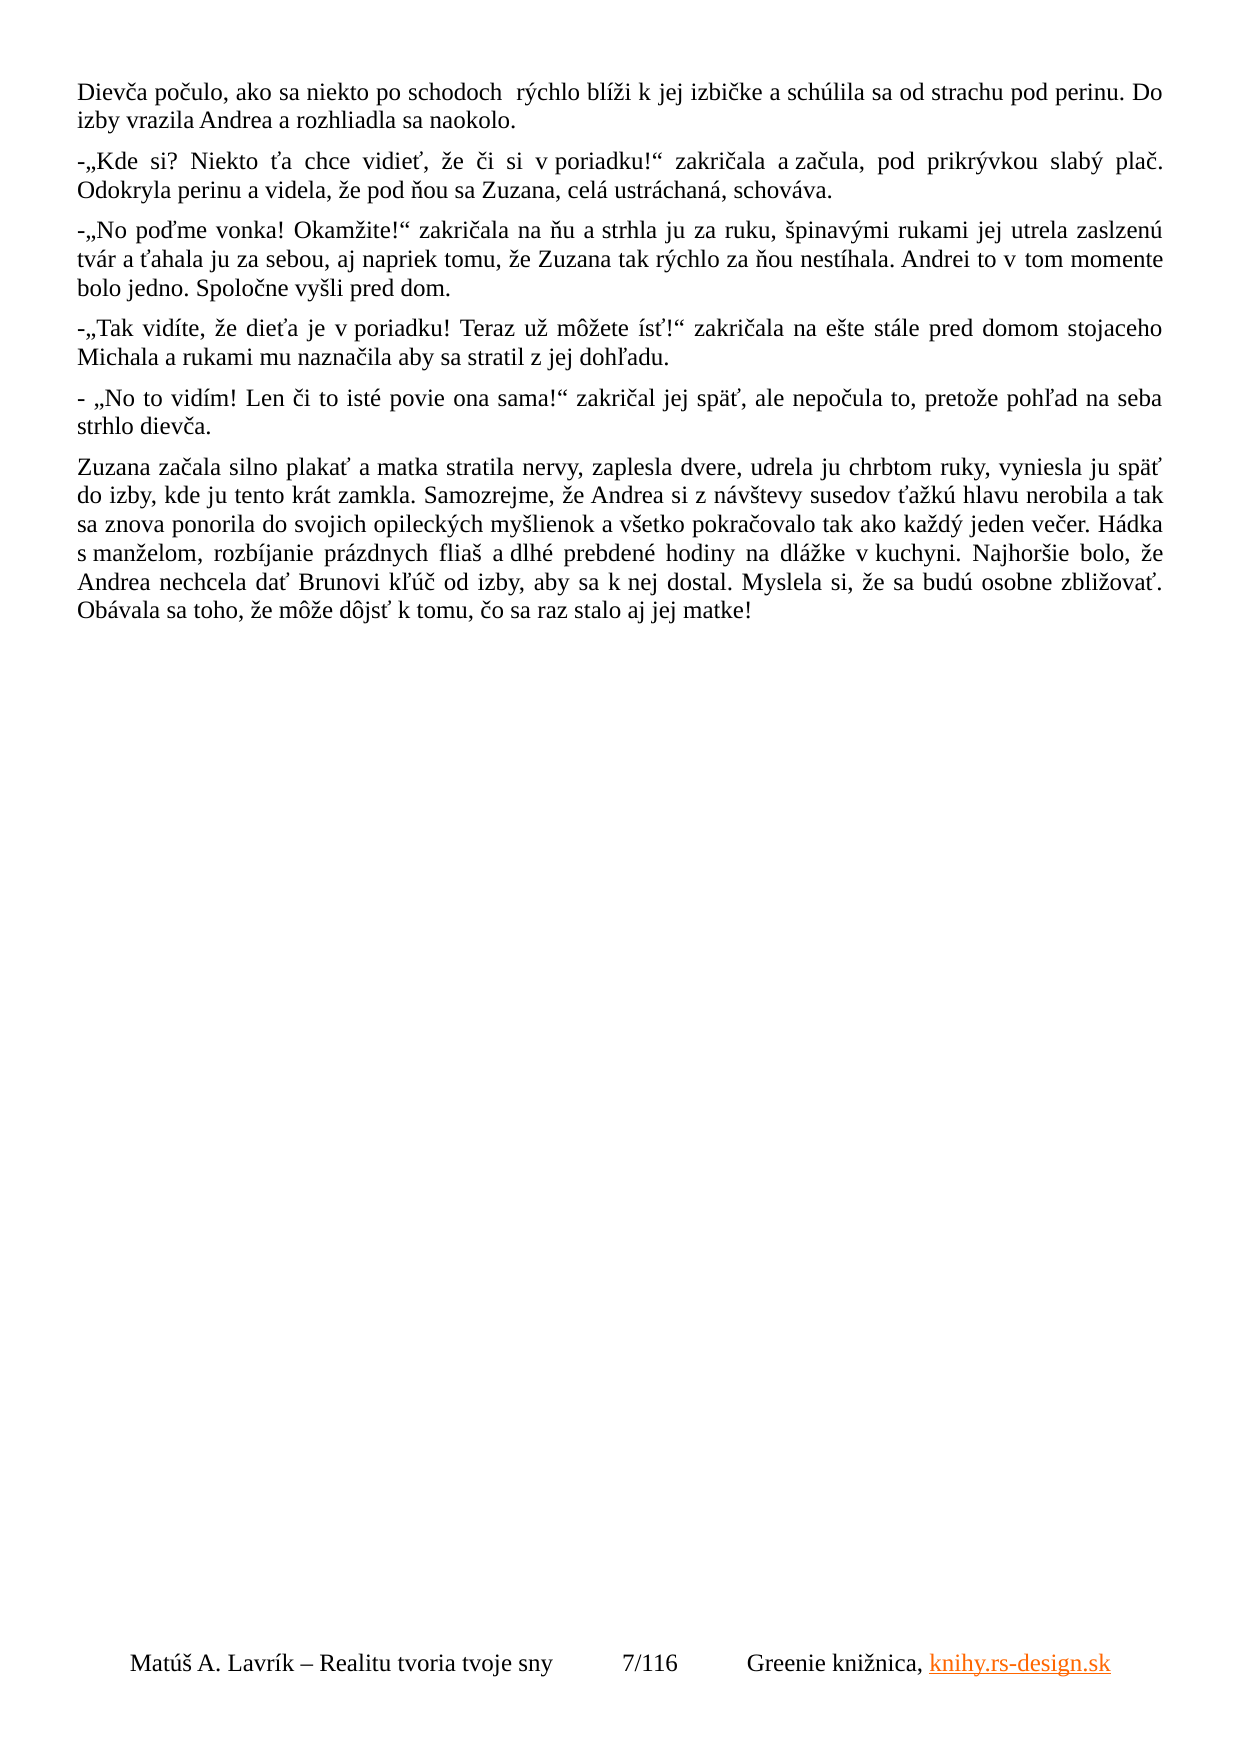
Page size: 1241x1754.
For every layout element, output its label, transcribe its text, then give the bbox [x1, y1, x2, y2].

text -„No poďme vonka! Okamžite!“ zakričala na ňu a strhla ju za ruku, špinavými rukami jej utrela zaslzenú tvár a ťahala ju za sebou, aj napriek tomu, že Zuzana tak rýchlo za ňou nestíhala. Andrei to v tom momente bolo jedno. Spoločne vyšli pred dom. [77, 215, 1163, 302]
text -„Tak vidíte, že dieťa je v poriadku! Teraz už môžete ísť!“ zakričala na ešte stále pred domom stojaceho Michala a rukami mu naznačila aby sa stratil z jej dohľadu. [77, 313, 1163, 371]
text Zuzana začala silno plakať a matka stratila nervy, zaplesla dvere, udrela ju chrbtom ruky, vyniesla ju späť do izby, kde ju tento krát zamkla. Samozrejme, že Andrea si z návštevy susedov ťažkú hlavu nerobila a tak sa znova ponorila do svojich opileckých myšlienok a všetko pokračovalo tak ako každý jeden večer. Hádka s manželom, rozbíjanie prázdnych fliaš a dlhé prebdené hodiny na dlážke v kuchyni. Najhoršie bolo, že Andrea nechcela dať Brunovi kľúč od izby, aby sa k nej dostal. Myslela si, že sa budú osobne zbližovať. Obávala sa toho, že môže dôjsť k tomu, čo sa raz stalo aj jej matke! [77, 452, 1163, 624]
text - „No to vidím! Len či to isté povie ona sama!“ zakričal jej späť, ale nepočula to, pretože pohľad na seba strhlo dievča. [77, 383, 1163, 440]
text Dievča počulo, ako sa niekto po schodoch rýchlo blíži k jej izbičke a schúlila sa od strachu pod perinu. Do izby vrazila Andrea a rozhliadla sa naokolo. [77, 77, 1163, 134]
text -„Kde si? Niekto ťa chce vidieť, že či si v poriadku!“ zakričala a začula, pod prikrývkou slabý plač. Odokryla perinu a videla, že pod ňou sa Zuzana, celá ustráchaná, schováva. [77, 146, 1163, 203]
